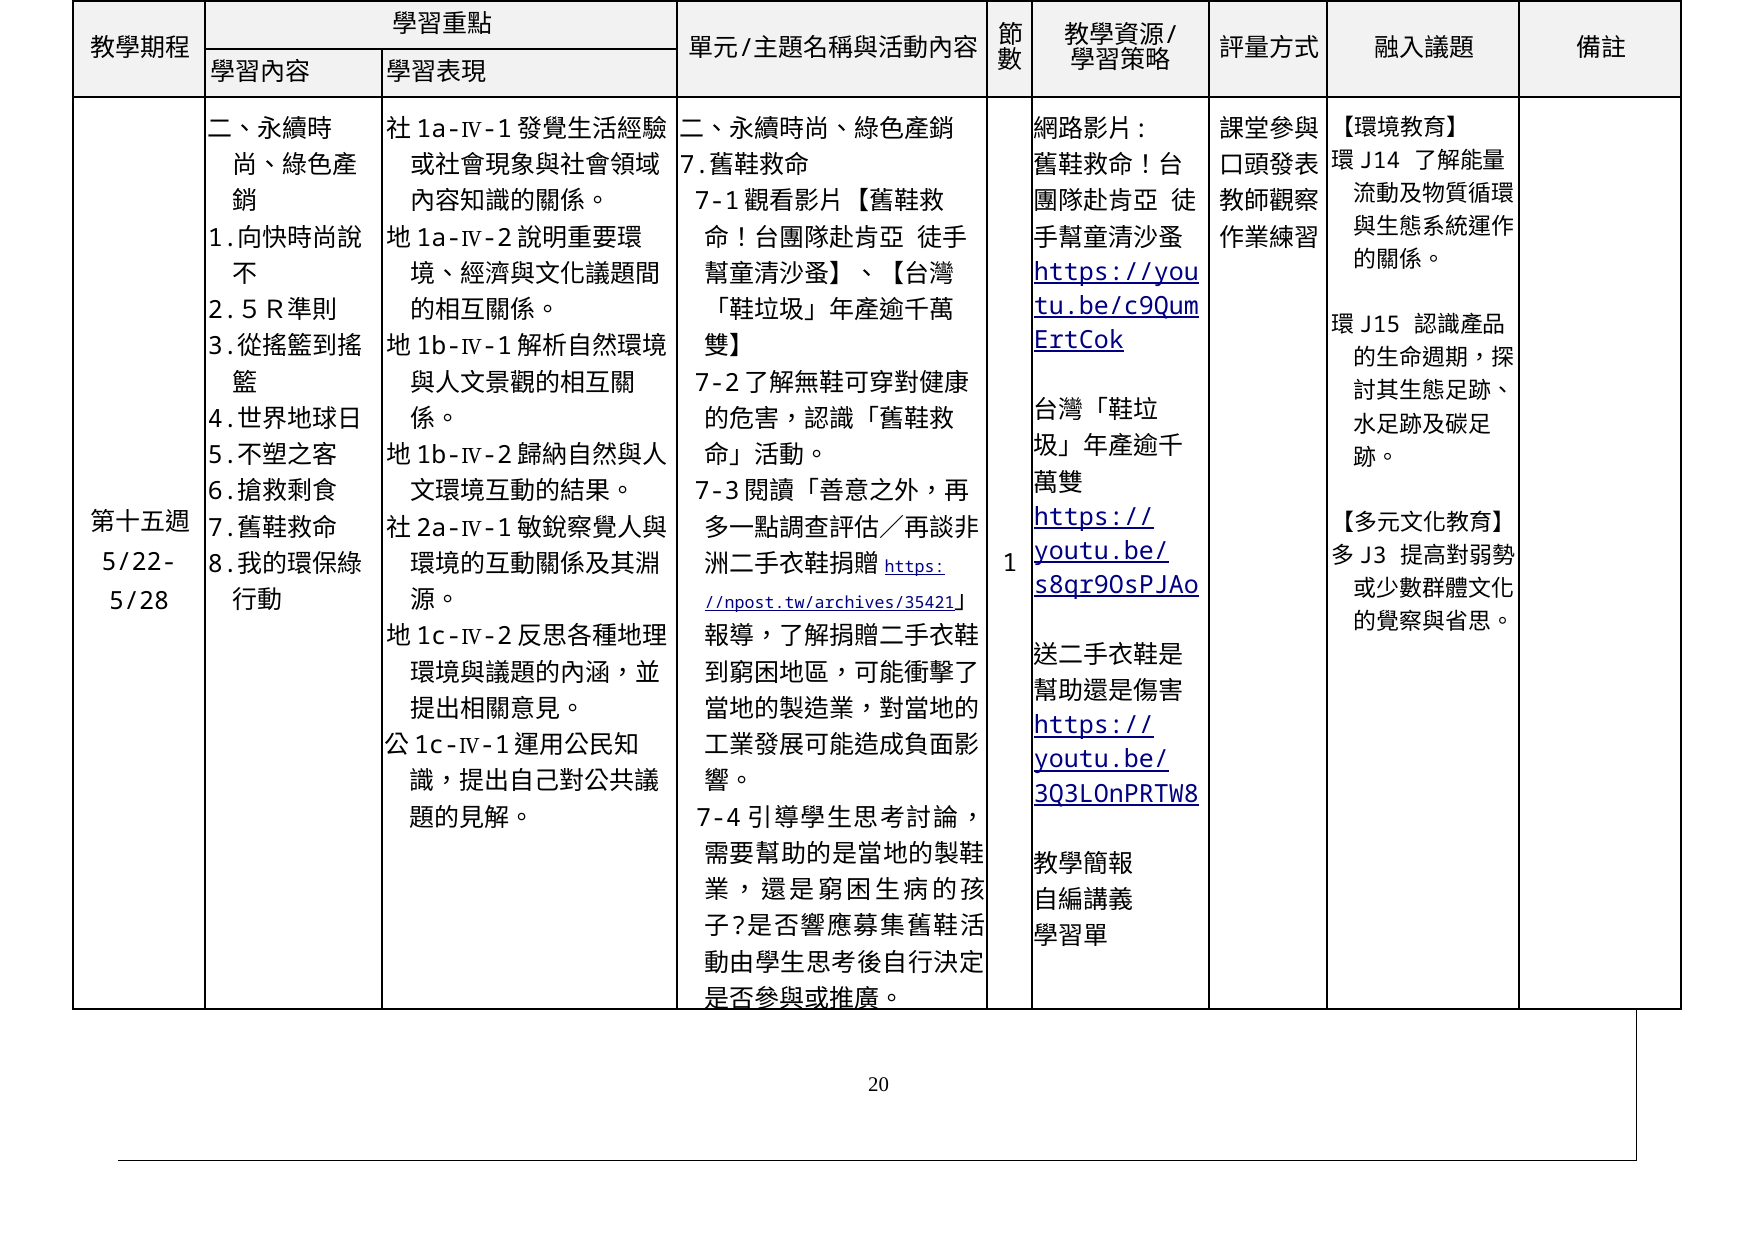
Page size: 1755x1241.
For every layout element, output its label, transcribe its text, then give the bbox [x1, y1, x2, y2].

table_cell [1520, 98, 1680, 1007]
table_cell 二、永續時尚、綠色產銷 7.舊鞋救命 7-1觀看影片【舊鞋救命！台團隊赴肯亞 徒手幫童清沙蚤】、【台灣「鞋垃圾」年產逾千萬雙】 7-2了解無鞋可穿對健康的危害，認識「舊鞋救命」活動。 7-3閱讀「善意之外，再多一點調查評估／再談非洲二手衣鞋捐贈https: //npost.tw/archives/35421」報導，了解捐贈二手衣鞋到窮困地區，可能衝擊了當地的製造業，對當地的工業發展可能造成負面影響。 7-4引導學生思考討論，需要幫助的是當地的製鞋業，還是窮困生病的孩子?是否響應募集舊鞋活動由學生思考後自行決定是否參與或推廣。 [678, 98, 986, 1007]
table_cell 1 [988, 98, 1031, 1007]
table_cell 學習內容 [206, 50, 381, 96]
table_header 學習重點 [206, 2, 676, 48]
table_header 備註 [1520, 2, 1680, 96]
table_cell 社1a-Ⅳ-1發覺生活經驗或社會現象與社會領域內容知識的關係。 地1a-Ⅳ-2說明重要環境、經濟與文化議題間的相互關係。 地1b-Ⅳ-1解析自然環境與人文景觀的相互關係。 地1b-Ⅳ-2歸納自然與人文環境互動的結果。 社2a-Ⅳ-1敏銳察覺人與環境的互動關係及其淵源。 地1c-Ⅳ-2反思各種地理環境與議題的內涵，並提出相關意見。 公1c-Ⅳ-1運用公民知識，提出自己對公共議題的見解。 [383, 98, 676, 1007]
table_cell 課堂參與 口頭發表 教師觀察 作業練習 [1210, 98, 1326, 1007]
table_header 融入議題 [1328, 2, 1518, 96]
table_header 評量方式 [1210, 2, 1326, 96]
table_cell 第十五週5/22-5/28 [74, 98, 204, 1007]
table_cell 學習表現 [383, 50, 676, 96]
table_header 教學資源/ 學習策略 [1033, 2, 1208, 96]
table_header 單元/主題名稱與活動內容 [678, 2, 986, 96]
table_cell 【環境教育】 環J14 了解能量流動及物質循環與生態系統運作的關係。 環J15 認識產品的生命週期，探討其生態足跡、水足跡及碳足跡。 【多元文化教育】 多J3 提高對弱勢或少數群體文化的覺察與省思。 [1328, 98, 1518, 1007]
table_cell 網路影片: 舊鞋救命！台團隊赴肯亞 徒手幫童清沙蚤https://youtu.be/c9QumErtCok 台灣「鞋垃圾」年產逾千萬雙https://youtu.be/s8qr9OsPJAo 送二手衣鞋是幫助還是傷害https://youtu.be/3Q3LOnPRTW8 教學簡報 自編講義 學習單 [1033, 98, 1208, 1007]
table_cell 二、永續時尚、綠色產銷 1.向快時尚說不 2.５Ｒ準則 3.從搖籃到搖籃 4.世界地球日 5.不塑之客 6.搶救剩食 7.舊鞋救命 8.我的環保綠行動 [206, 98, 381, 1007]
table_header 節 數 [988, 2, 1031, 96]
table_header 教學期程 [74, 2, 204, 96]
